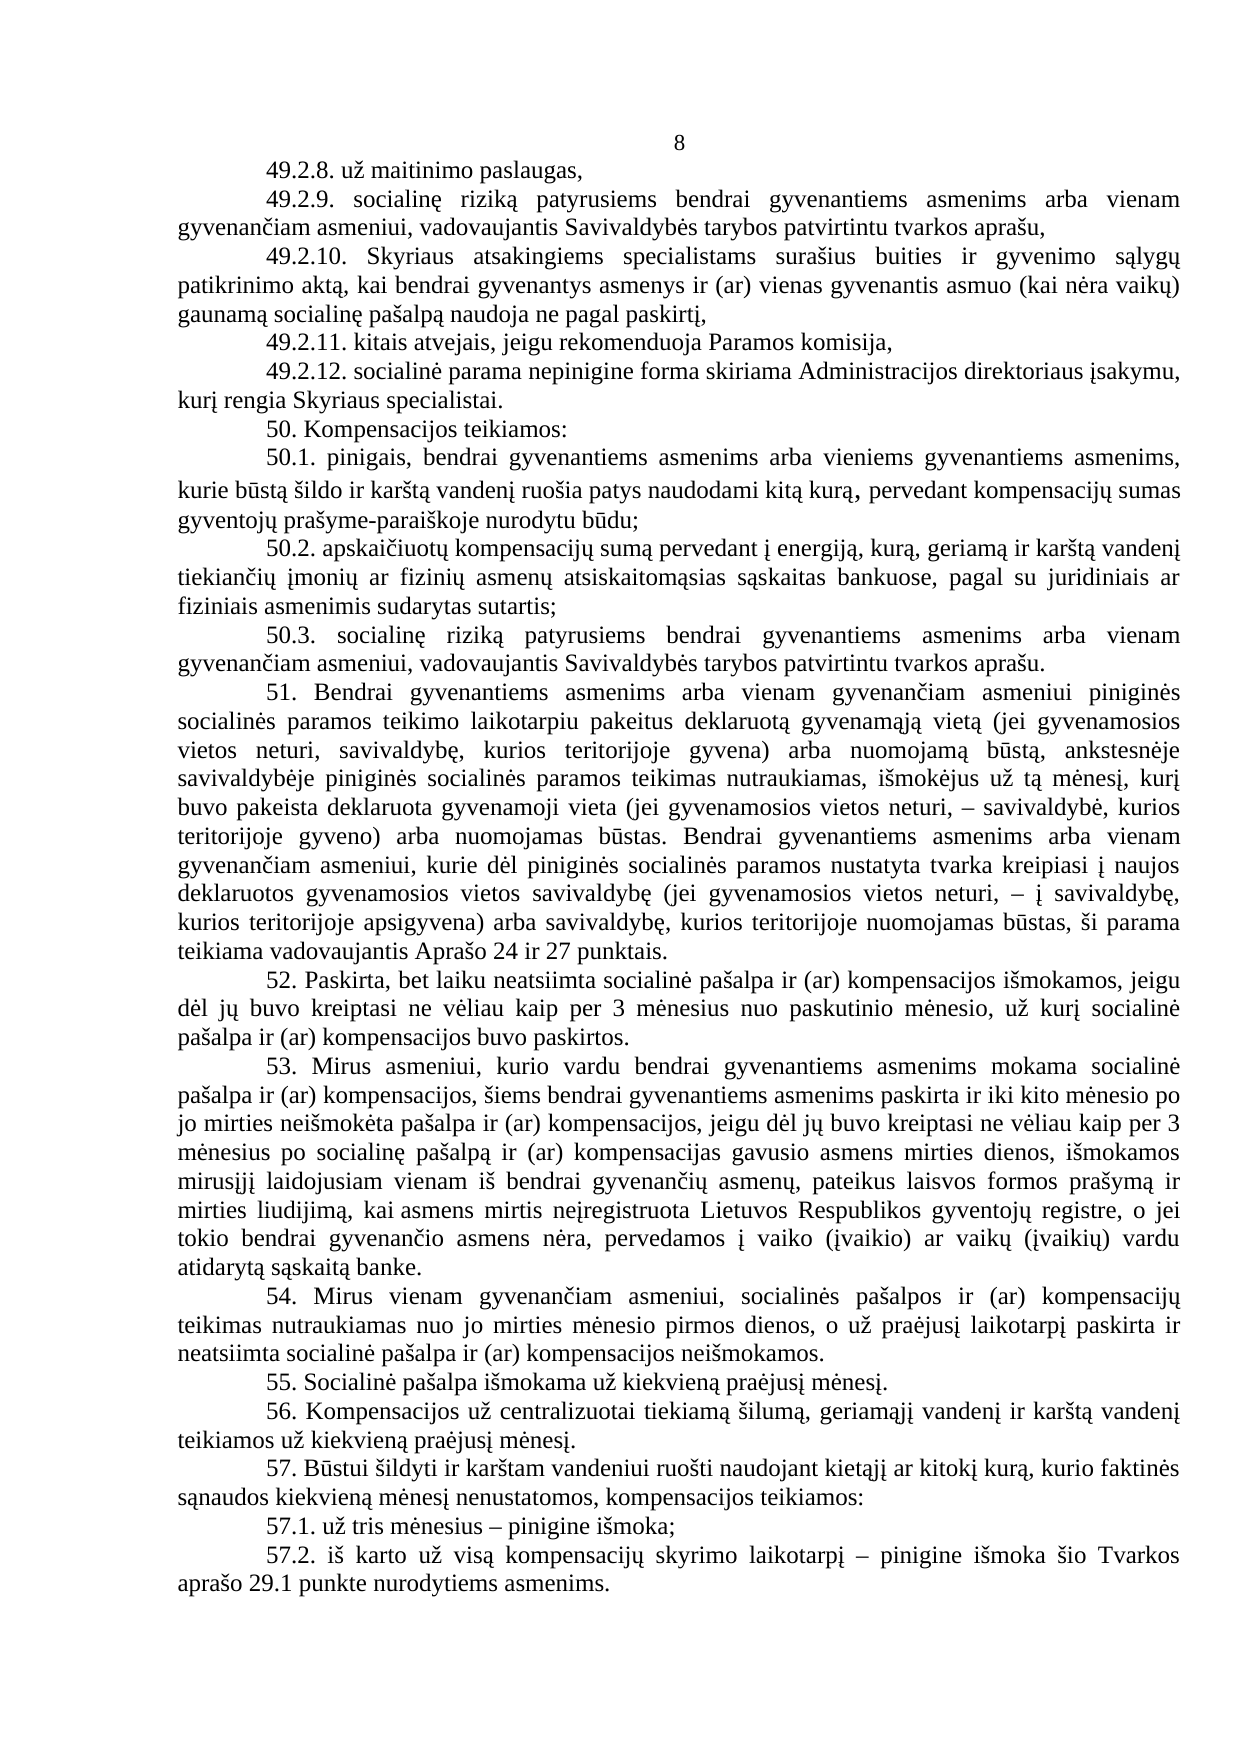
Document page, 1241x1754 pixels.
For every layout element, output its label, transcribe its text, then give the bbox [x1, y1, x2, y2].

text 54. Mirus vienam gyvenančiam asmeniui, socialinės pašalpos ir (ar) kompensacijų teikimas nutraukiamas nuo jo mirties mėnesio pirmos dienos, o už praėjusį laikotarpį paskirta ir neatsiimta socialinė pašalpa ir (ar) kompensacijos neišmokamos. [177, 1281, 1181, 1367]
text 57.2. iš karto už visą kompensacijų skyrimo laikotarpį – pinigine išmoka šio Tvarkos aprašo 29.1 punkte nurodytiems asmenims. [177, 1540, 1181, 1597]
text 50.1. pinigais, bendrai gyvenantiems asmenims arba vieniems gyvenantiems asmenims, kurie būstą šildo ir karštą vandenį ruošia patys naudodami kitą kurą, pervedant kompensacijų sumas gyventojų prašyme-paraiškoje nurodytu būdu; [177, 442, 1181, 533]
text 49.2.8. už maitinimo paslaugas, [177, 155, 1181, 184]
text 49.2.12. socialinė parama nepinigine forma skiriama Administracijos direktoriaus įsakymu, kurį rengia Skyriaus specialistai. [177, 356, 1181, 414]
text 49.2.9. socialinę riziką patyrusiems bendrai gyvenantiems asmenims arba vienam gyvenančiam asmeniui, vadovaujantis Savivaldybės tarybos patvirtintu tvarkos aprašu, [177, 184, 1181, 241]
text 50. Kompensacijos teikiamos: [177, 414, 1181, 442]
text 51. Bendrai gyvenantiems asmenims arba vienam gyvenančiam asmeniui piniginės socialinės paramos teikimo laikotarpiu pakeitus deklaruotą gyvenamąją vietą (jei gyvenamosios vietos neturi, savivaldybę, kurios teritorijoje gyvena) arba nuomojamą būstą, ankstesnėje savivaldybėje piniginės socialinės paramos teikimas nutraukiamas, išmokėjus už tą mėnesį, kurį buvo pakeista deklaruota gyvenamoji vieta (jei gyvenamosios vietos neturi, – savivaldybė, kurios teritorijoje gyveno) arba nuomojamas būstas. Bendrai gyvenantiems asmenims arba vienam gyvenančiam asmeniui, kurie dėl piniginės socialinės paramos nustatyta tvarka kreipiasi į naujos deklaruotos gyvenamosios vietos savivaldybę (jei gyvenamosios vietos neturi, – į savivaldybę, kurios teritorijoje apsigyvena) arba savivaldybę, kurios teritorijoje nuomojamas būstas, ši parama teikiama vadovaujantis Aprašo 24 ir 27 punktais. [177, 677, 1181, 965]
text 50.2. apskaičiuotų kompensacijų sumą pervedant į energiją, kurą, geriamą ir karštą vandenį tiekiančių įmonių ar fizinių asmenų atsiskaitomąsias sąskaitas bankuose, pagal su juridiniais ar fiziniais asmenimis sudarytas sutartis; [177, 533, 1181, 620]
text 52. Paskirta, bet laiku neatsiimta socialinė pašalpa ir (ar) kompensacijos išmokamos, jeigu dėl jų buvo kreiptasi ne vėliau kaip per 3 mėnesius nuo paskutinio mėnesio, už kurį socialinė pašalpa ir (ar) kompensacijos buvo paskirtos. [177, 965, 1181, 1051]
text 49.2.10. Skyriaus atsakingiems specialistams surašius buities ir gyvenimo sąlygų patikrinimo aktą, kai bendrai gyvenantys asmenys ir (ar) vienas gyvenantis asmuo (kai nėra vaikų) gaunamą socialinę pašalpą naudoja ne pagal paskirtį, [177, 241, 1181, 327]
text 50.3. socialinę riziką patyrusiems bendrai gyvenantiems asmenims arba vienam gyvenančiam asmeniui, vadovaujantis Savivaldybės tarybos patvirtintu tvarkos aprašu. [177, 620, 1181, 677]
text 57.1. už tris mėnesius – pinigine išmoka; [177, 1511, 1181, 1540]
text 57. Būstui šildyti ir karštam vandeniui ruošti naudojant kietąjį ar kitokį kurą, kurio faktinės sąnaudos kiekvieną mėnesį nenustatomos, kompensacijos teikiamos: [177, 1453, 1181, 1511]
text 56. Kompensacijos už centralizuotai tiekiamą šilumą, geriamąjį vandenį ir karštą vandenį teikiamos už kiekvieną praėjusį mėnesį. [177, 1396, 1181, 1453]
text 53. Mirus asmeniui, kurio vardu bendrai gyvenantiems asmenims mokama socialinė pašalpa ir (ar) kompensacijos, šiems bendrai gyvenantiems asmenims paskirta ir iki kito mėnesio po jo mirties neišmokėta pašalpa ir (ar) kompensacijos, jeigu dėl jų buvo kreiptasi ne vėliau kaip per 3 mėnesius po socialinę pašalpą ir (ar) kompensacijas gavusio asmens mirties dienos, išmokamos mirusįjį laidojusiam vienam iš bendrai gyvenančių asmenų, pateikus laisvos formos prašymą ir mirties liudijimą, kai asmens mirtis neįregistruota Lietuvos Respublikos gyventojų registre, o jei tokio bendrai gyvenančio asmens nėra, pervedamos į vaiko (įvaikio) ar vaikų (įvaikių) vardu atidarytą sąskaitą banke. [177, 1051, 1181, 1281]
text 55. Socialinė pašalpa išmokama už kiekvieną praėjusį mėnesį. [177, 1367, 1181, 1396]
text 49.2.11. kitais atvejais, jeigu rekomenduoja Paramos komisija, [177, 327, 1181, 356]
